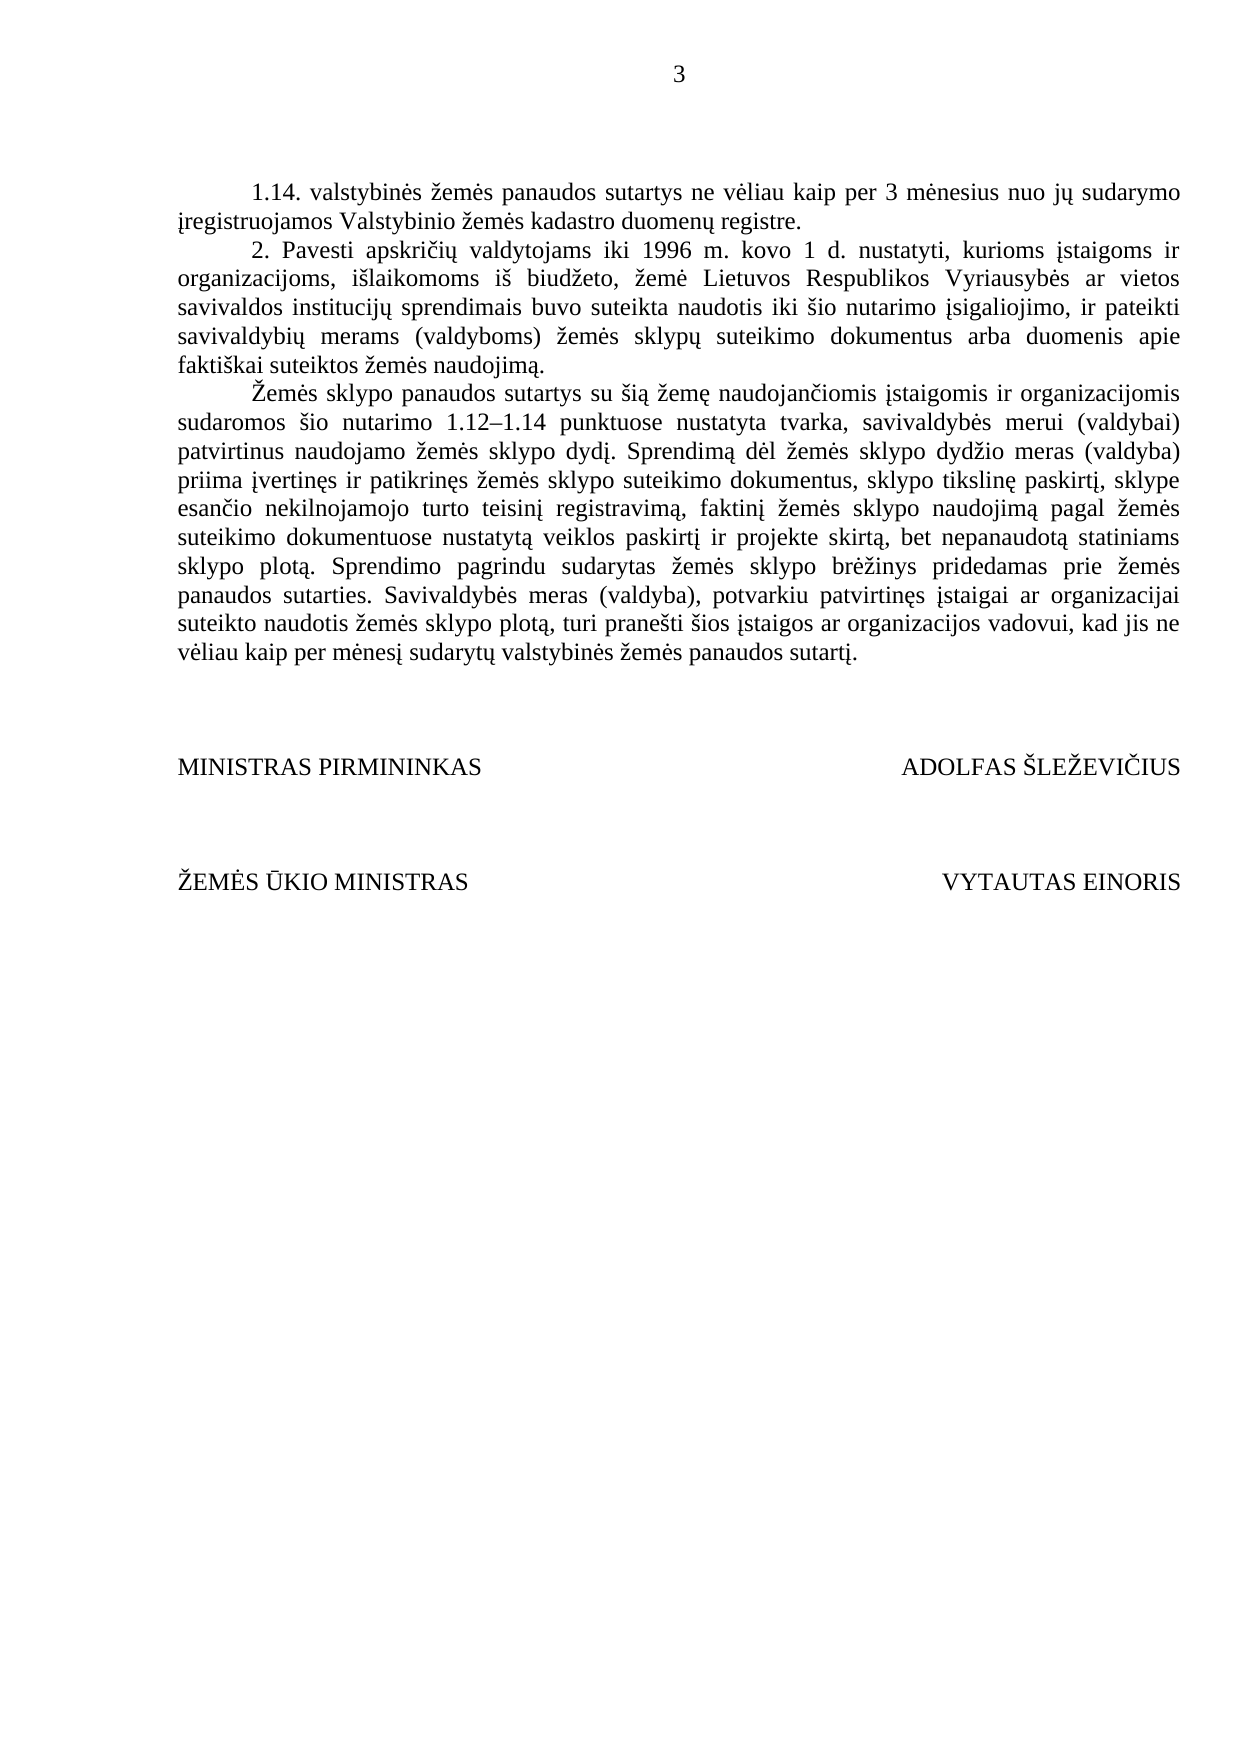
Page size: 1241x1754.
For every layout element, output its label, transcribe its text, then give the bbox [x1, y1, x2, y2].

text Žemės sklypo panaudos sutartys su šią žemę naudojančiomis įstaigomis ir organizacijomis sudaromos šio nutarimo 1.12–1.14 punktuose nustatyta tvarka, savivaldybės merui (valdybai) patvirtinus naudojamo žemės sklypo dydį. Sprendimą dėl žemės sklypo dydžio meras (valdyba) priima įvertinęs ir patikrinęs žemės sklypo suteikimo dokumentus, sklypo tikslinę paskirtį, sklype esančio nekilnojamojo turto teisinį registravimą, faktinį žemės sklypo naudojimą pagal žemės suteikimo dokumentuose nustatytą veiklos paskirtį ir projekte skirtą, bet nepanaudotą statiniams sklypo plotą. Sprendimo pagrindu sudarytas žemės sklypo brėžinys pridedamas prie žemės panaudos sutarties. Savivaldybės meras (valdyba), potvarkiu patvirtinęs įstaigai ar organizacijai suteikto naudotis žemės sklypo plotą, turi pranešti šios įstaigos ar organizacijos vadovui, kad jis ne vėliau kaip per mėnesį sudarytų valstybinės žemės panaudos sutartį. [177, 378, 1181, 666]
text ŽEMĖS ŪKIO MINISTRAS VYTAUTAS EINORIS [177, 867, 1181, 896]
text 1.14. valstybinės žemės panaudos sutartys ne vėliau kaip per 3 mėnesius nuo jų sudarymo įregistruojamos Valstybinio žemės kadastro duomenų registre. [177, 177, 1181, 235]
text MINISTRAS PIRMININKAS ADOLFAS ŠLEŽEVIČIUS [177, 752, 1181, 781]
text 2. Pavesti apskričių valdytojams iki 1996 m. kovo 1 d. nustatyti, kurioms įstaigoms ir organizacijoms, išlaikomoms iš biudžeto, žemė Lietuvos Respublikos Vyriausybės ar vietos savivaldos institucijų sprendimais buvo suteikta naudotis iki šio nutarimo įsigaliojimo, ir pateikti savivaldybių merams (valdyboms) žemės sklypų suteikimo dokumentus arba duomenis apie faktiškai suteiktos žemės naudojimą. [177, 235, 1181, 378]
